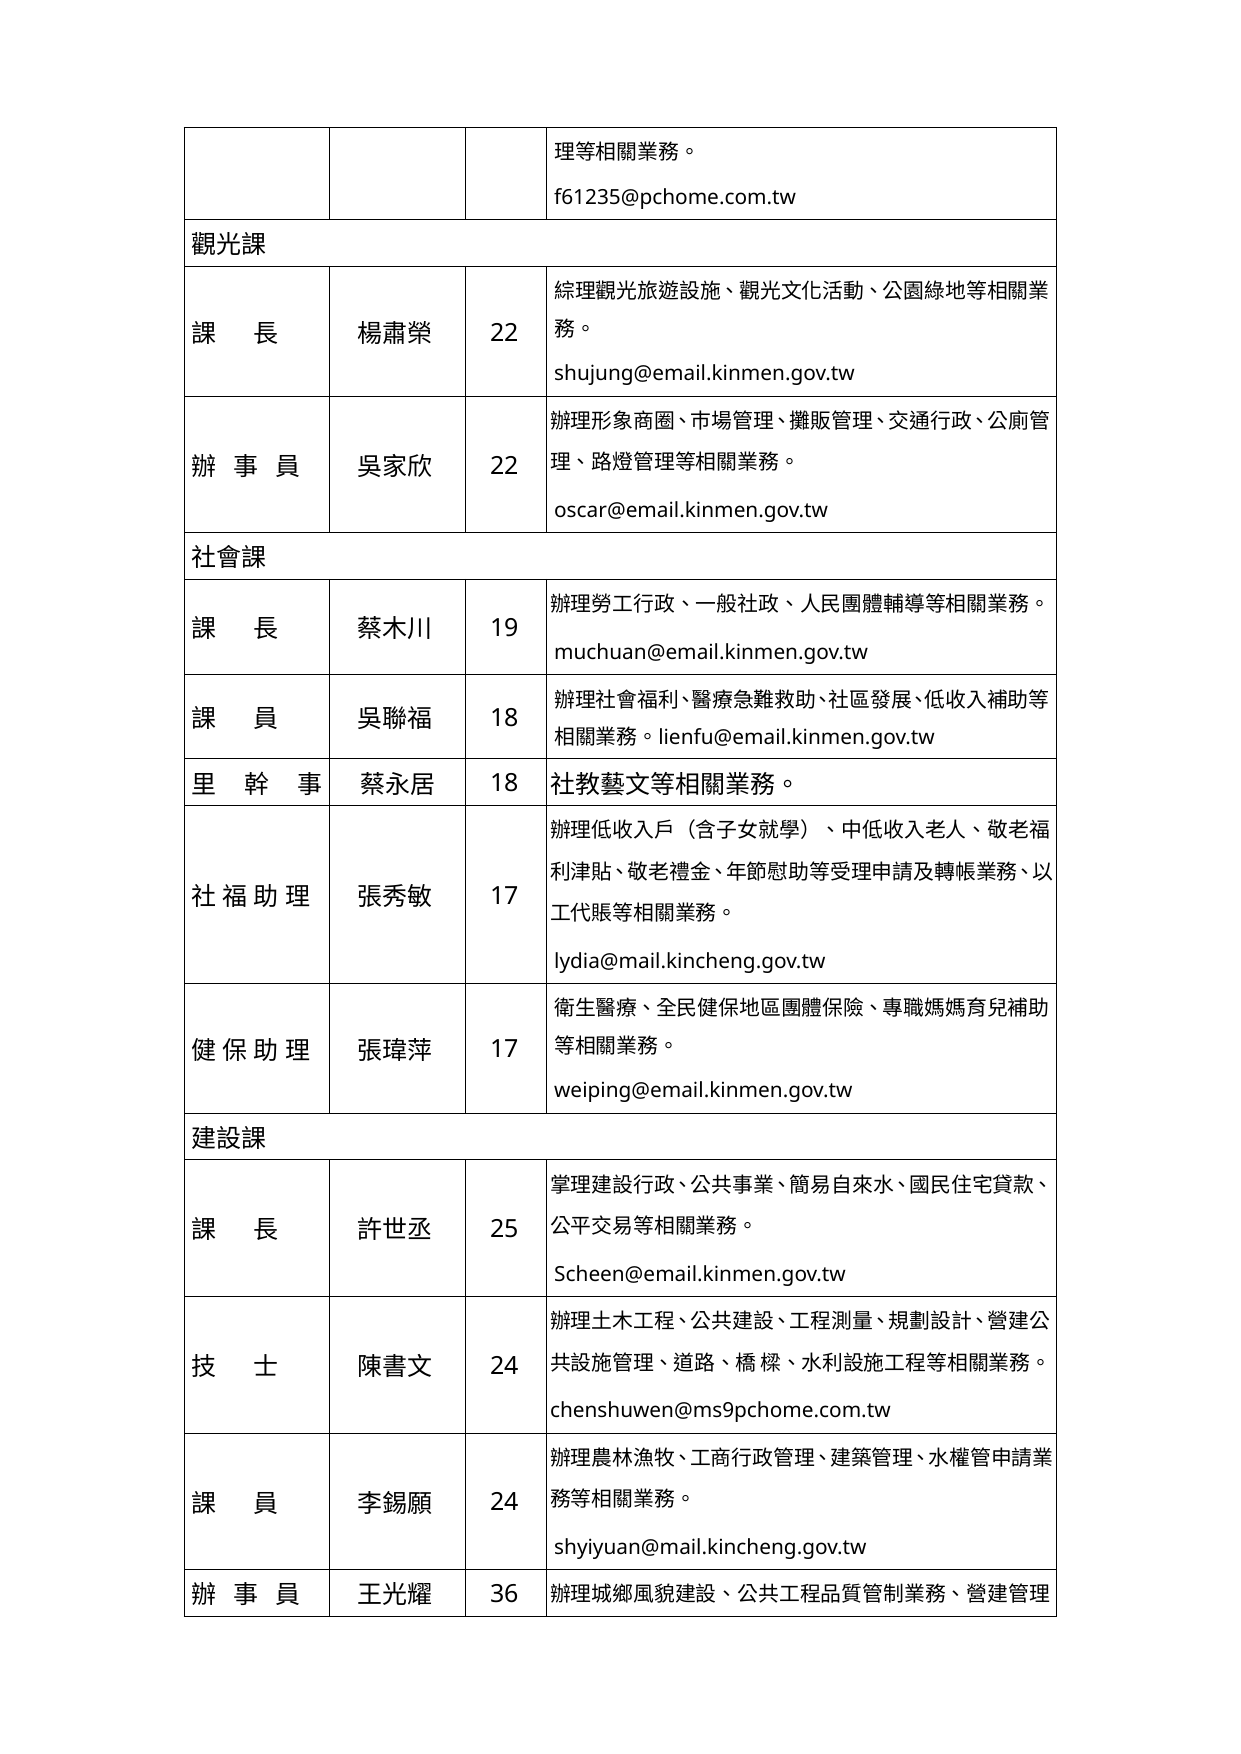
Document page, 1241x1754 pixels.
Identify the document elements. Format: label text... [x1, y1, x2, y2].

table_cell 辦理勞工行政、一般社政、人民團體輔導等相關業務。 muchuan@email.kinmen.gov.tw [547, 580, 1056, 674]
table_cell [466, 128, 546, 219]
table_cell 課長 [185, 580, 329, 674]
table_cell 22 [466, 267, 546, 396]
table_cell 楊肅榮 [330, 267, 465, 396]
table_cell 衛生醫療、全民健保地區團體保險、專職媽媽育兒補助等相關業務。 weiping@email.kinmen.gov.tw [547, 984, 1056, 1113]
table_cell 技士 [185, 1297, 329, 1432]
table_cell 掌理建設行政、公共事業、簡易自來水、國民住宅貸款、公平交易等相關業務。 Scheen@email.kinmen.gov.tw [547, 1160, 1056, 1296]
table_cell 建設課 [185, 1114, 1056, 1159]
table_cell 社會課 [185, 533, 1056, 579]
table_cell 36 [466, 1570, 546, 1616]
table_cell 辦理農林漁牧、工商行政管理、建築管理、水權管申請業務等相關業務。 shyiyuan@mail.kincheng.gov.tw [547, 1434, 1056, 1569]
table_cell 社教藝文等相關業務。 [547, 759, 1056, 805]
table_cell 辦理形象商圈、巿場管理、攤販管理、交通行政、公廁管理、路燈管理等相關業務。 oscar@email.kinmen.gov.tw [547, 397, 1056, 532]
table_cell 辦理城鄉風貌建設、公共工程品質管制業務、營建管理 [547, 1570, 1056, 1616]
table_cell 課員 [185, 675, 329, 758]
table_cell 辦事員 [185, 1570, 329, 1616]
table_cell 課長 [185, 267, 329, 396]
table_cell 17 [466, 984, 546, 1113]
table_cell 張瑋萍 [330, 984, 465, 1113]
table_cell 22 [466, 397, 546, 532]
table_cell 19 [466, 580, 546, 674]
table_cell 理等相關業務。 f61235@pchome.com.tw [547, 128, 1056, 219]
table_cell 蔡木川 [330, 580, 465, 674]
table_cell 李錫願 [330, 1434, 465, 1569]
table_cell 課長 [185, 1160, 329, 1296]
table_cell 里幹事 [185, 759, 329, 805]
table_cell 17 [466, 806, 546, 983]
table_cell [330, 128, 465, 219]
table_cell 許世丞 [330, 1160, 465, 1296]
table_cell 觀光課 [185, 220, 1056, 266]
table_cell 王光耀 [330, 1570, 465, 1616]
table_cell 24 [466, 1297, 546, 1432]
table_cell 吳聯福 [330, 675, 465, 758]
table_cell 24 [466, 1434, 546, 1569]
table_cell 25 [466, 1160, 546, 1296]
table_cell 辦事員 [185, 397, 329, 532]
table_cell 吳家欣 [330, 397, 465, 532]
table_cell 綜理觀光旅遊設施、觀光文化活動、公園綠地等相關業務。 shujung@email.kinmen.gov.tw [547, 267, 1056, 396]
table_cell [185, 128, 329, 219]
table_cell 張秀敏 [330, 806, 465, 983]
table_cell 社福助理 [185, 806, 329, 983]
table_cell 健保助理 [185, 984, 329, 1113]
table_cell 18 [466, 759, 546, 805]
table_cell 辦理土木工程、公共建設、工程測量、規劃設計、營建公共設施管理、道路、橋 樑、水利設施工程等相關業務。 chenshuwen@ms9pchome.com.tw [547, 1297, 1056, 1432]
table_cell 辦理社會福利、醫療急難救助、社區發展、低收入補助等相關業務。lienfu@email.kinmen.gov.tw [547, 675, 1056, 758]
table_cell 陳書文 [330, 1297, 465, 1432]
table_cell 辦理低收入戶（含子女就學）、中低收入老人、敬老福利津貼、敬老禮金、年節慰助等受理申請及轉帳業務、以工代賬等相關業務。 lydia@mail.kincheng.gov.tw [547, 806, 1056, 983]
table_cell 18 [466, 675, 546, 758]
table_cell 蔡永居 [330, 759, 465, 805]
table_cell 課員 [185, 1434, 329, 1569]
